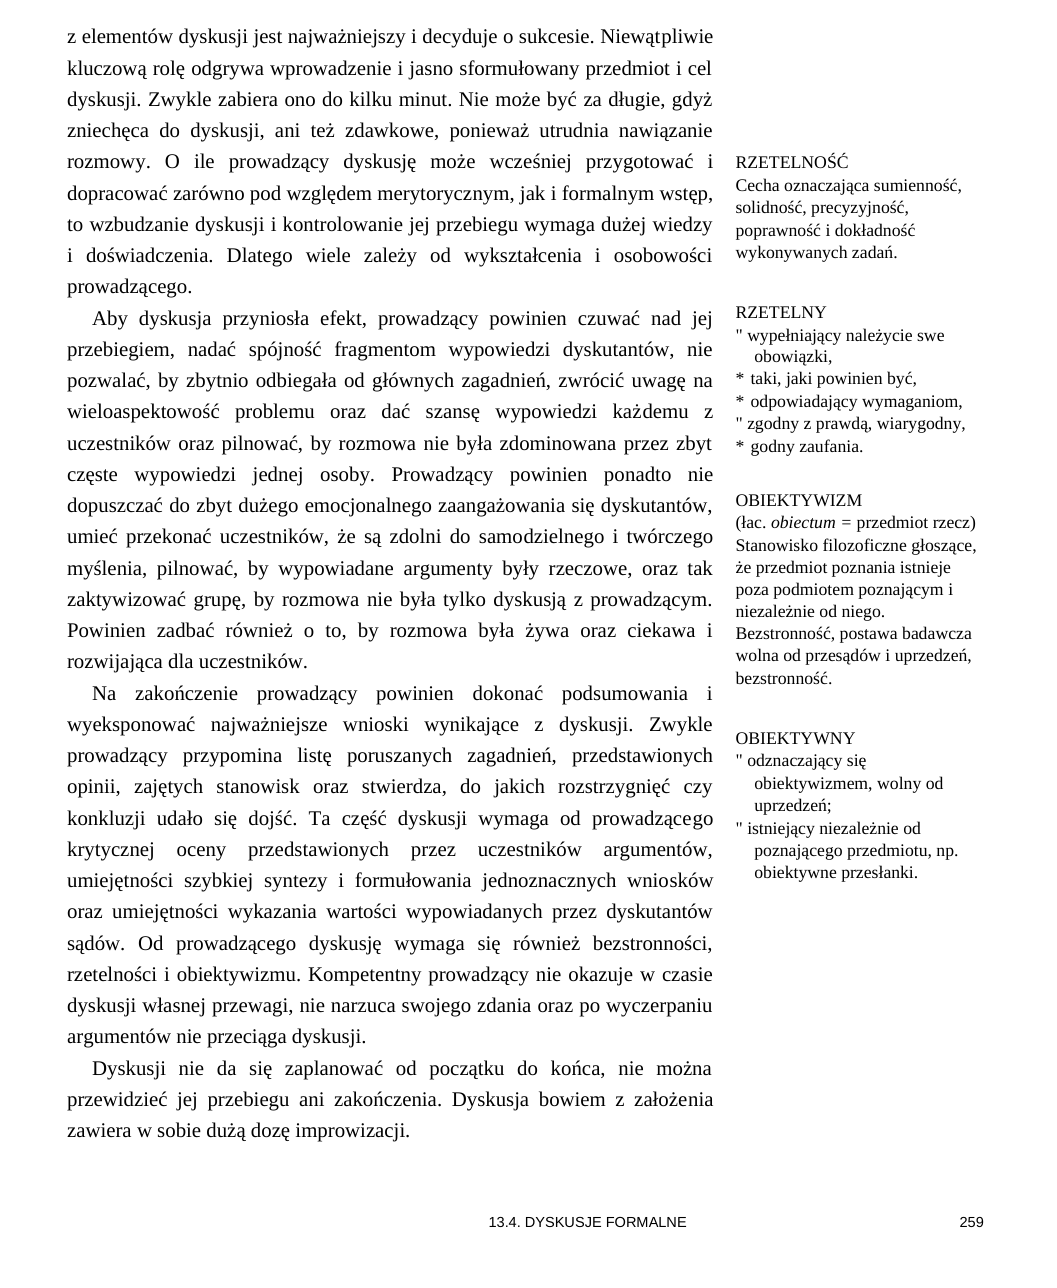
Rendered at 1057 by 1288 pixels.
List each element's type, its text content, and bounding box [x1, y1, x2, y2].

list odpowiadający wymaganiom, [735, 391, 987, 411]
list taki, jaki powinien być, [735, 368, 987, 388]
text Stanowisko filozoficzne głoszące, że przedmiot poznania istnieje poza podmiotem poznającym i niezależnie od niego. [735, 534, 987, 621]
text Dyskusji nie da się zaplanować od początku do końca, nie można przewidzieć jej przebiegu ani zakończenia. Dyskusja bowiem z założe­nia zawiera w sobie dużą dozę improwizacji. [67, 1056, 713, 1142]
text RZETELNY [735, 302, 987, 322]
list godny zaufania. [735, 436, 987, 456]
text OBIEKTYWIZM [735, 489, 987, 510]
text Cecha oznaczająca sumienność, solidność, precyzyjność, poprawność i dokładność wykonywanych zadań. [735, 174, 987, 262]
text " wypełniający należycie swe obowiązki, [735, 324, 987, 367]
text 259 [959, 1214, 989, 1231]
text 13.4. DYSKUSJE FORMALNE [488, 1213, 711, 1230]
text OBIEKTYWNY [735, 728, 987, 748]
text (łac. obiectum = przedmiot rzecz) [735, 512, 987, 532]
text z elementów dyskusji jest najważniejszy i decyduje o sukcesie. Niewąt­pliwie kluczową rolę odgrywa wprowadzenie i jasno sformułowany przedmiot i cel dyskusji. Zwykle zabiera ono do kilku minut. Nie może być za długie, gdyż zniechęca do dyskusji, ani też zdawkowe, ponieważ utrudnia nawiązanie rozmowy. O ile prowadzący dyskusję może wcze­śniej przygotować i dopracować zarówno pod względem merytorycz­nym, jak i formalnym wstęp, to wzbudzanie dyskusji i kontrolowanie jej przebiegu wymaga dużej wiedzy i doświadczenia. Dlatego wiele zależy od wykształcenia i osobowości prowadzącego. [67, 24, 713, 298]
text " zgodny z prawdą, wiarygodny, [735, 413, 987, 433]
text RZETELNOŚĆ [735, 152, 987, 172]
text Aby dyskusja przyniosła efekt, prowadzący powinien czuwać nad jej przebiegiem, nadać spójność fragmentom wypowiedzi dyskutantów, nie pozwalać, by zbytnio odbiegała od głównych zagadnień, zwrócić uwagę na wieloaspektowość problemu oraz dać szansę wypowiedzi każ­demu z uczestników oraz pilnować, by rozmowa nie była zdominowana przez zbyt częste wypowiedzi jednej osoby. Prowadzący powinien po­nadto nie dopuszczać do zbyt dużego emocjonalnego zaangażowania się dyskutantów, umieć przekonać uczestników, że są zdolni do samo­dzielnego i twórczego myślenia, pilnować, by wypowiadane argumenty były rzeczowe, oraz tak zaktywizować grupę, by rozmowa nie była tylko dyskusją z prowadzącym. Powinien zadbać również o to, by rozmowa była żywa oraz ciekawa i rozwijająca dla uczestników. [67, 306, 713, 673]
text Na zakończenie prowadzący powinien dokonać podsumowania i wyeksponować najważniejsze wnioski wynikające z dyskusji. Zwykle prowadzący przypomina listę poruszanych zagadnień, przedstawionych opinii, zajętych stanowisk oraz stwierdza, do jakich rozstrzygnięć czy konkluzji udało się dojść. Ta część dyskusji wymaga od prowadzące­go krytycznej oceny przedstawionych przez uczestników argumentów, umiejętności szybkiej syntezy i formułowania jednoznacznych wnio­sków oraz umiejętności wykazania wartości wypowiadanych przez dyskutantów sądów. Od prowadzącego dyskusję wymaga się również bezstronności, rzetelności i obiektywizmu. Kompetentny prowadzący nie okazuje w czasie dyskusji własnej przewagi, nie narzuca swojego zdania oraz po wyczerpaniu argumentów nie przeciąga dyskusji. [67, 681, 713, 1048]
text Bezstronność, postawa badawcza wolna od przesądów i uprzedzeń, bezstronność. [735, 623, 987, 688]
text " odznaczający się obiektywizmem, wolny od uprzedzeń; [735, 750, 987, 816]
text " istniejący niezależnie od poznającego przedmiotu, np. obiektywne przesłanki. [735, 818, 987, 882]
